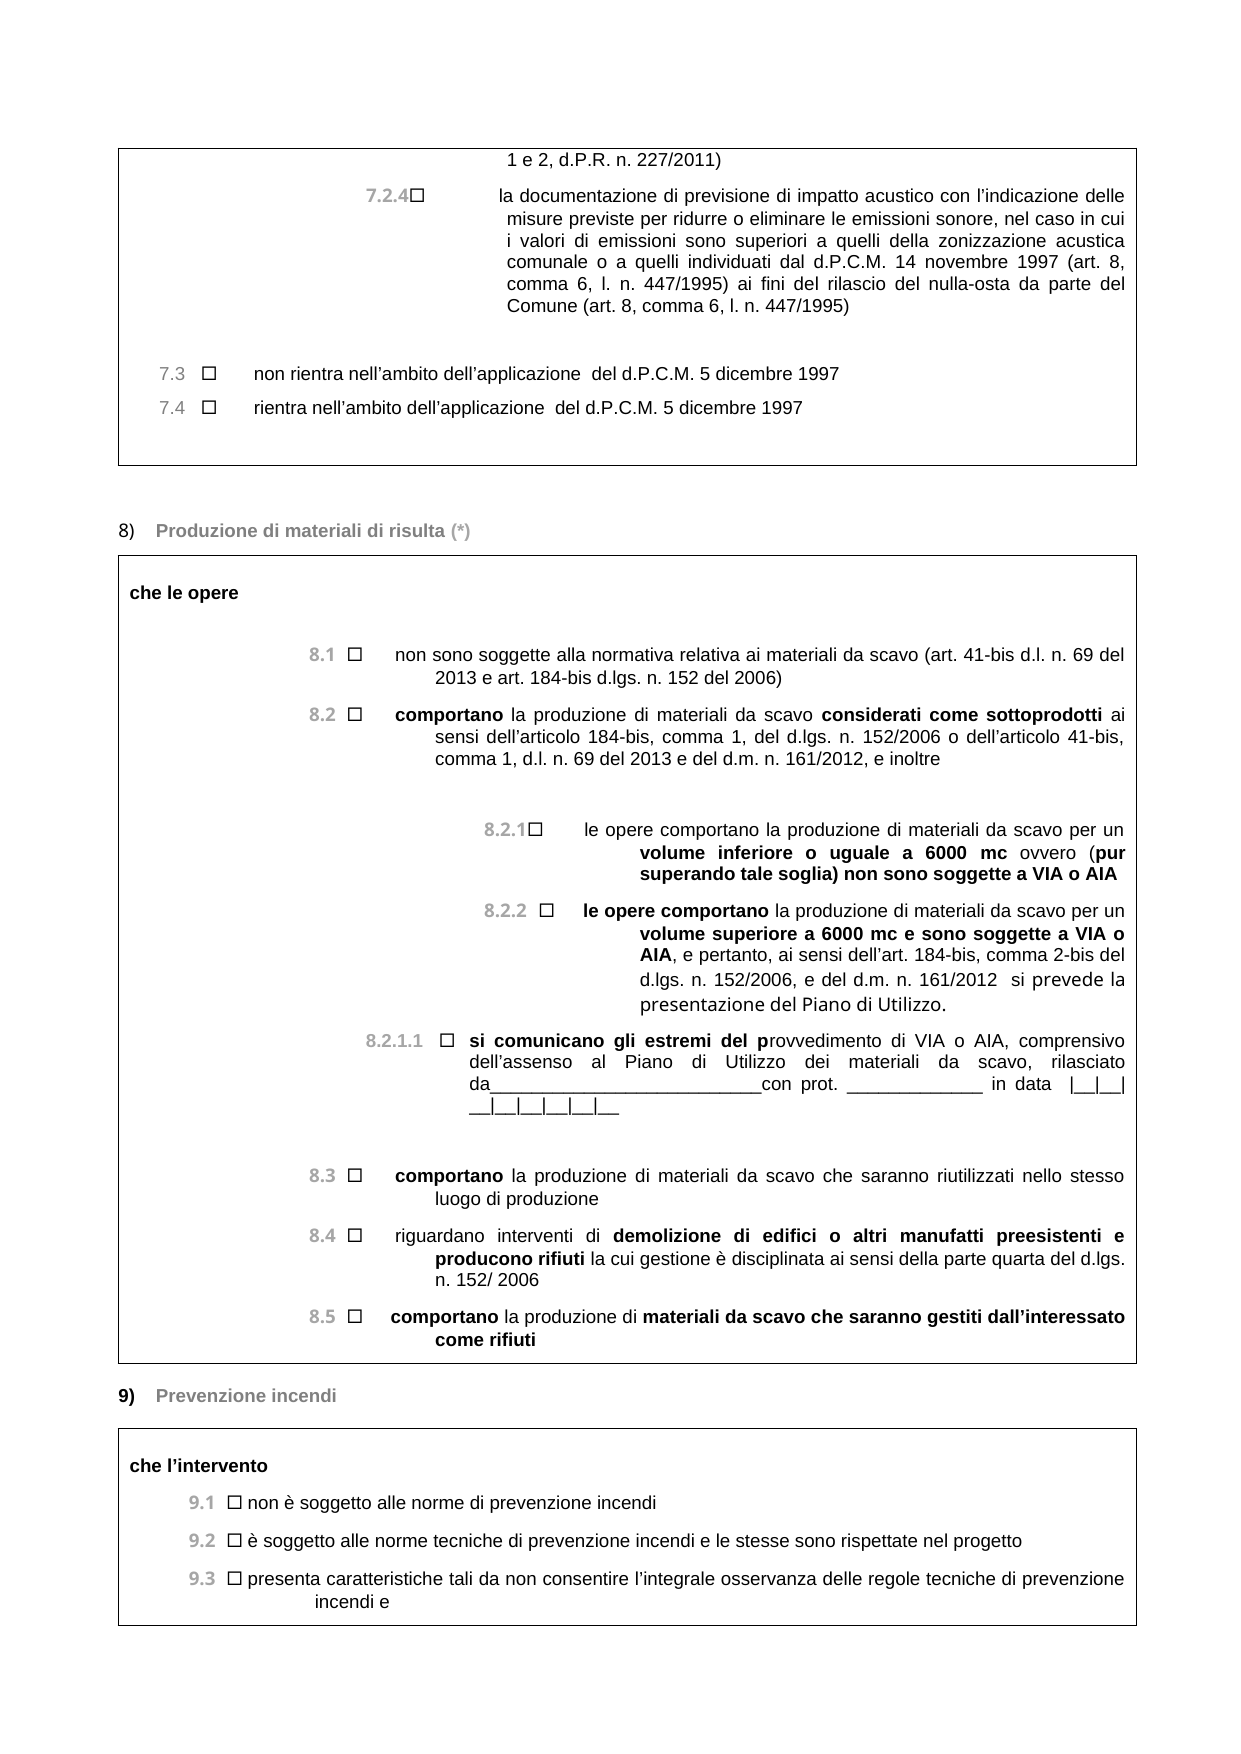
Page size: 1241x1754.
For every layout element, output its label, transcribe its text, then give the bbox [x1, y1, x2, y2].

table_header che l’intervento  non rientra nell’ambito di applicazione dell’articolo 8 della l. n. 447/1995  rientra nell’ambito di applicazione dell’articolo 8 della l. n. 447/1995, integrato con i contenuti dell’articolo 4 del d.P.R. n. 227/2011 e si allega:  documentazione di impatto acustico (art. 8, commi 2 e 4, l. n. 447/1995)  valutazione previsionale di clima acustico (art. 8, comma 3, l. n. 447/1995)  dichiarazione sostitutiva dell’atto di notorietà, a firma del titolare, relativa al rispetto dei limiti stabiliti dal documento di classificazione acustica del territorio comunale di riferimento ovvero, ove questo non sia stato adottato, ai limiti individuati dal d.P.C.M. 14 novembre 1997 (art. 4, commi 1 e 2, d.P.R. n. 227/2011)  la documentazione di previsione di impatto acustico con l’indicazione delle misure previste per ridurre o eliminare le emissioni sonore, nel caso in cui i valori di emissioni sono superiori a quelli della zonizzazione acustica comunale o a quelli individuati dal d.P.C.M. 14 novembre 1997 (art. 8, comma 6, l. n. 447/1995) ai fini del rilascio del nulla-osta da parte del Comune (art. 8, comma 6, l. n. 447/1995) 7.3  non rientra nell’ambito dell’applicazione del d.P.C.M. 5 dicembre 1997 7.4  rientra nell’ambito dell’applicazione del d.P.C.M. 5 dicembre 1997 [119, 149, 1136, 465]
table_header che l’intervento  non è soggetto alle norme di prevenzione incendi  è soggetto alle norme tecniche di prevenzione incendi e le stesse sono rispettate nel progetto  presenta caratteristiche tali da non consentire l’integrale osservanza delle regole tecniche di prevenzione incendi e [119, 1429, 1136, 1624]
table_header che le opere  non sono soggette alla normativa relativa ai materiali da scavo (art. 41-bis d.l. n. 69 del 2013 e art. 184-bis d.lgs. n. 152 del 2006)  comportano la produzione di materiali da scavo considerati come sottoprodotti ai sensi dell’articolo 184-bis, comma 1, del d.lgs. n. 152/2006 o dell’articolo 41-bis, comma 1, d.l. n. 69 del 2013 e del d.m. n. 161/2012, e inoltre  le opere comportano la produzione di materiali da scavo per un volume inferiore o uguale a 6000 mc ovvero (pur superando tale soglia) non sono soggette a VIA o AIA  le opere comportano la produzione di materiali da scavo per un volume superiore a 6000 mc e sono soggette a VIA o AIA, e pertanto, ai sensi dell’art. 184-bis, comma 2-bis del d.lgs. n. 152/2006, e del d.m. n. 161/2012 si prevede la presentazione del Piano di Utilizzo. 8.2.1.1  si comunicano gli estremi del provvedimento di VIA o AIA, comprensivo dell’assenso al Piano di Utilizzo dei materiali da scavo, rilasciato da__________________________con prot. _____________ in data |__|__|__|__|__|__|__|__  comportano la produzione di materiali da scavo che saranno riutilizzati nello stesso luogo di produzione  riguardano interventi di demolizione di edifici o altri manufatti preesistenti e producono rifiuti la cui gestione è disciplinata ai sensi della parte quarta del d.lgs. n. 152/ 2006  comportano la produzione di materiali da scavo che saranno gestiti dall’interessato come rifiuti [119, 556, 1136, 1363]
list Produzione di materiali di risulta (*) [118, 517, 1122, 543]
list Prevenzione incendi [118, 1385, 1122, 1407]
